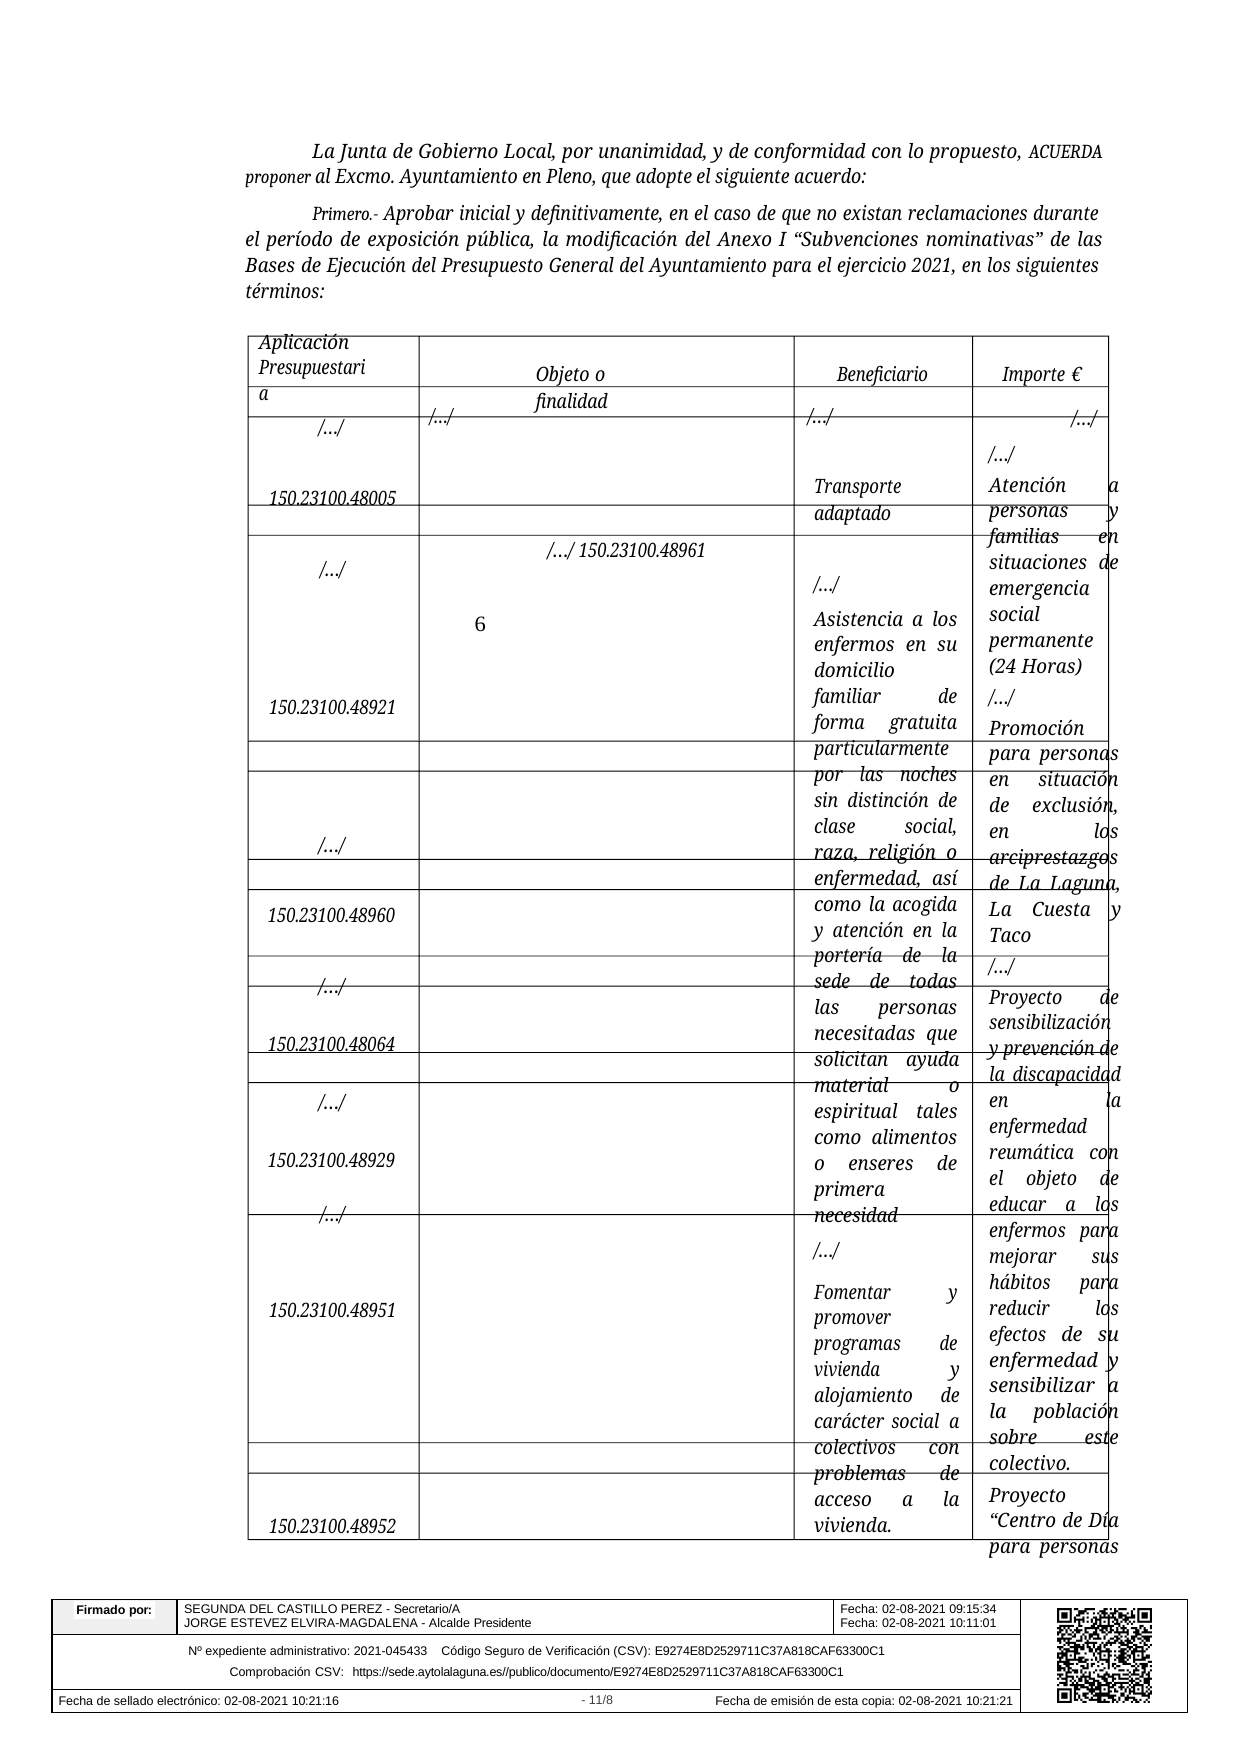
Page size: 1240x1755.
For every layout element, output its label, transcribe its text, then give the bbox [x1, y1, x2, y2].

text finalidad [536, 388, 683, 414]
text /…/ 150.23100.48064 [268, 972, 400, 985]
text Objeto o [536, 360, 683, 386]
text /…/ [267, 1204, 400, 1214]
text /…/ [935, 404, 972, 416]
text Primero.- Aprobar inicial y definitivamente, en el caso de que no existan reclamaciones durante el período de exposición pública, la modificación del Anexo I “Subvenciones nominativas” de las Bases de Ejecución del Presupuesto General del Ayuntamiento para el ejercicio 2021, en los siguientes términos: [245, 200, 1102, 304]
text /…/ [429, 402, 460, 416]
text /…/ 150.23100.48961 [497, 537, 784, 564]
text a [259, 388, 376, 406]
text /…/ [268, 831, 400, 858]
text Asistencia a los enfermos en su domicilio familiar de forma gratuita particularmente por las noches sin distinción de clase social, raza, religión o enfermedad, así como la acogida y atención en la portería de la sede de todas las personas necesitadas que solicitan ayuda material o espiritual tales como alimentos o enseres de primera necesidad [814, 772, 959, 858]
text /…/ [974, 404, 1099, 416]
text Asistencia a los enfermos en su domicilio familiar de forma gratuita particularmente por las noches sin distinción de clase social, raza, religión o enfermedad, así como la acogida y atención en la portería de la sede de todas las personas necesitadas que solicitan ayuda material o espiritual tales como alimentos o enseres de primera necesidad [814, 987, 959, 1052]
text /…/ [974, 418, 1099, 431]
text /…/ 150.23100.48064 [268, 987, 400, 1052]
text Proyecto de sensibilización y prevención de la discapacidad en la enfermedad reumática con el objeto de educar a los enfermos para mejorar sus hábitos para reducir los efectos de su enfermedad y sensibilizar a la población sobre este colectivo. [1110, 984, 1121, 1477]
text Asistencia a los enfermos en su domicilio familiar de forma gratuita particularmente por las noches sin distinción de clase social, raza, religión o enfermedad, así como la acogida y atención en la portería de la sede de todas las personas necesitadas que solicitan ayuda material o espiritual tales como alimentos o enseres de primera necesidad [814, 891, 959, 955]
text 150.23100.48921 [268, 693, 400, 720]
text Promoción para personas en situación de exclusión, en los arciprestazgos de La Laguna, La Cuesta y Taco [989, 715, 1108, 740]
text Atención a personas y familias en situaciones de emergencia social permanente (24 Horas) [989, 536, 1108, 679]
text Atención a personas y familias en situaciones de emergencia social permanente (24 Horas) [989, 472, 1108, 504]
text 150.23100.48952 [268, 1512, 400, 1539]
text La Junta de Gobierno Local, por unanimidad, y de conformidad con lo propuesto, ACUERDA proponer al Excmo. Ayuntamiento en Pleno, que adopte el siguiente acuerdo: [245, 138, 1102, 189]
text Promoción para personas en situación de exclusión, en los arciprestazgos de La Laguna, La Cuesta y Taco [1110, 715, 1121, 948]
text Proyecto “Centro de Día para personas [989, 1482, 1121, 1560]
text [268, 506, 400, 511]
text /…/ [989, 440, 1108, 467]
text Fomentar y promover programas de vivienda y alojamiento de carácter social a colectivos con problemas de acceso a la vivienda. [814, 1444, 959, 1472]
text Fomentar y promover programas de vivienda y alojamiento de carácter social a colectivos con problemas de acceso a la vivienda. [814, 1279, 959, 1442]
subtitle 6 [474, 611, 784, 637]
text /…/ 150.23100.48064 [268, 1053, 400, 1057]
text Atención a personas y familias en situaciones de emergencia social permanente (24 Horas) [989, 506, 1108, 534]
text /…/ [318, 418, 376, 440]
text Asistencia a los enfermos en su domicilio familiar de forma gratuita particularmente por las noches sin distinción de clase social, raza, religión o enfermedad, así como la acogida y atención en la portería de la sede de todas las personas necesitadas que solicitan ayuda material o espiritual tales como alimentos o enseres de primera necesidad [814, 606, 959, 740]
text /…/ [814, 570, 959, 597]
text [1110, 683, 1121, 710]
text 150.23100.48960 [268, 891, 400, 928]
text /…/ [721, 418, 793, 429]
text Fomentar y promover programas de vivienda y alojamiento de carácter social a colectivos con problemas de acceso a la vivienda. [814, 1474, 959, 1538]
text Aplicación Presupuestari [259, 337, 376, 386]
text Asistencia a los enfermos en su domicilio familiar de forma gratuita particularmente por las noches sin distinción de clase social, raza, religión o enfermedad, así como la acogida y atención en la portería de la sede de todas las personas necesitadas que solicitan ayuda material o espiritual tales como alimentos o enseres de primera necesidad [814, 1084, 959, 1214]
text Proyecto de sensibilización y prevención de la discapacidad en la enfermedad reumática con el objeto de educar a los enfermos para mejorar sus hábitos para reducir los efectos de su enfermedad y sensibilizar a la población sobre este colectivo. [989, 1216, 1108, 1442]
text Proyecto de sensibilización y prevención de la discapacidad en la enfermedad reumática con el objeto de educar a los enfermos para mejorar sus hábitos para reducir los efectos de su enfermedad y sensibilizar a la población sobre este colectivo. [989, 1084, 1108, 1214]
text /…/ 150.23100.48929 [268, 1088, 400, 1173]
text Promoción para personas en situación de exclusión, en los arciprestazgos de La Laguna, La Cuesta y Taco [989, 891, 1108, 948]
text Transporte [814, 472, 959, 504]
text [268, 860, 400, 889]
text adaptado [814, 506, 959, 526]
text /…/ [429, 418, 460, 429]
text /…/ [814, 1236, 959, 1263]
text /…/ [267, 555, 400, 582]
text /…/ [795, 418, 835, 429]
text [1110, 440, 1121, 467]
text /…/ [989, 683, 1108, 710]
text Importe € [1002, 360, 1108, 386]
text Beneficiario [837, 360, 931, 386]
text /…/ [267, 1216, 400, 1226]
text /…/ [935, 418, 972, 431]
text 150.23100.48005 [268, 484, 400, 504]
text Promoción para personas en situación de exclusión, en los arciprestazgos de La Laguna, La Cuesta y Taco [989, 860, 1108, 889]
text /…/ [795, 402, 835, 416]
text Proyecto de sensibilización y prevención de la discapacidad en la enfermedad reumática con el objeto de educar a los enfermos para mejorar sus hábitos para reducir los efectos de su enfermedad y sensibilizar a la población sobre este colectivo. [989, 987, 1108, 1052]
text /…/ [721, 402, 793, 416]
text [1110, 360, 1121, 387]
text [1110, 952, 1121, 979]
text Promoción para personas en situación de exclusión, en los arciprestazgos de La Laguna, La Cuesta y Taco [989, 772, 1108, 858]
text Atención a personas y familias en situaciones de emergencia social permanente (24 Horas) [1110, 472, 1121, 679]
text Promoción para personas en situación de exclusión, en los arciprestazgos de La Laguna, La Cuesta y Taco [989, 742, 1108, 770]
text 150.23100.48951 [268, 1296, 400, 1323]
text /…/ [989, 957, 1108, 979]
text [259, 328, 376, 335]
